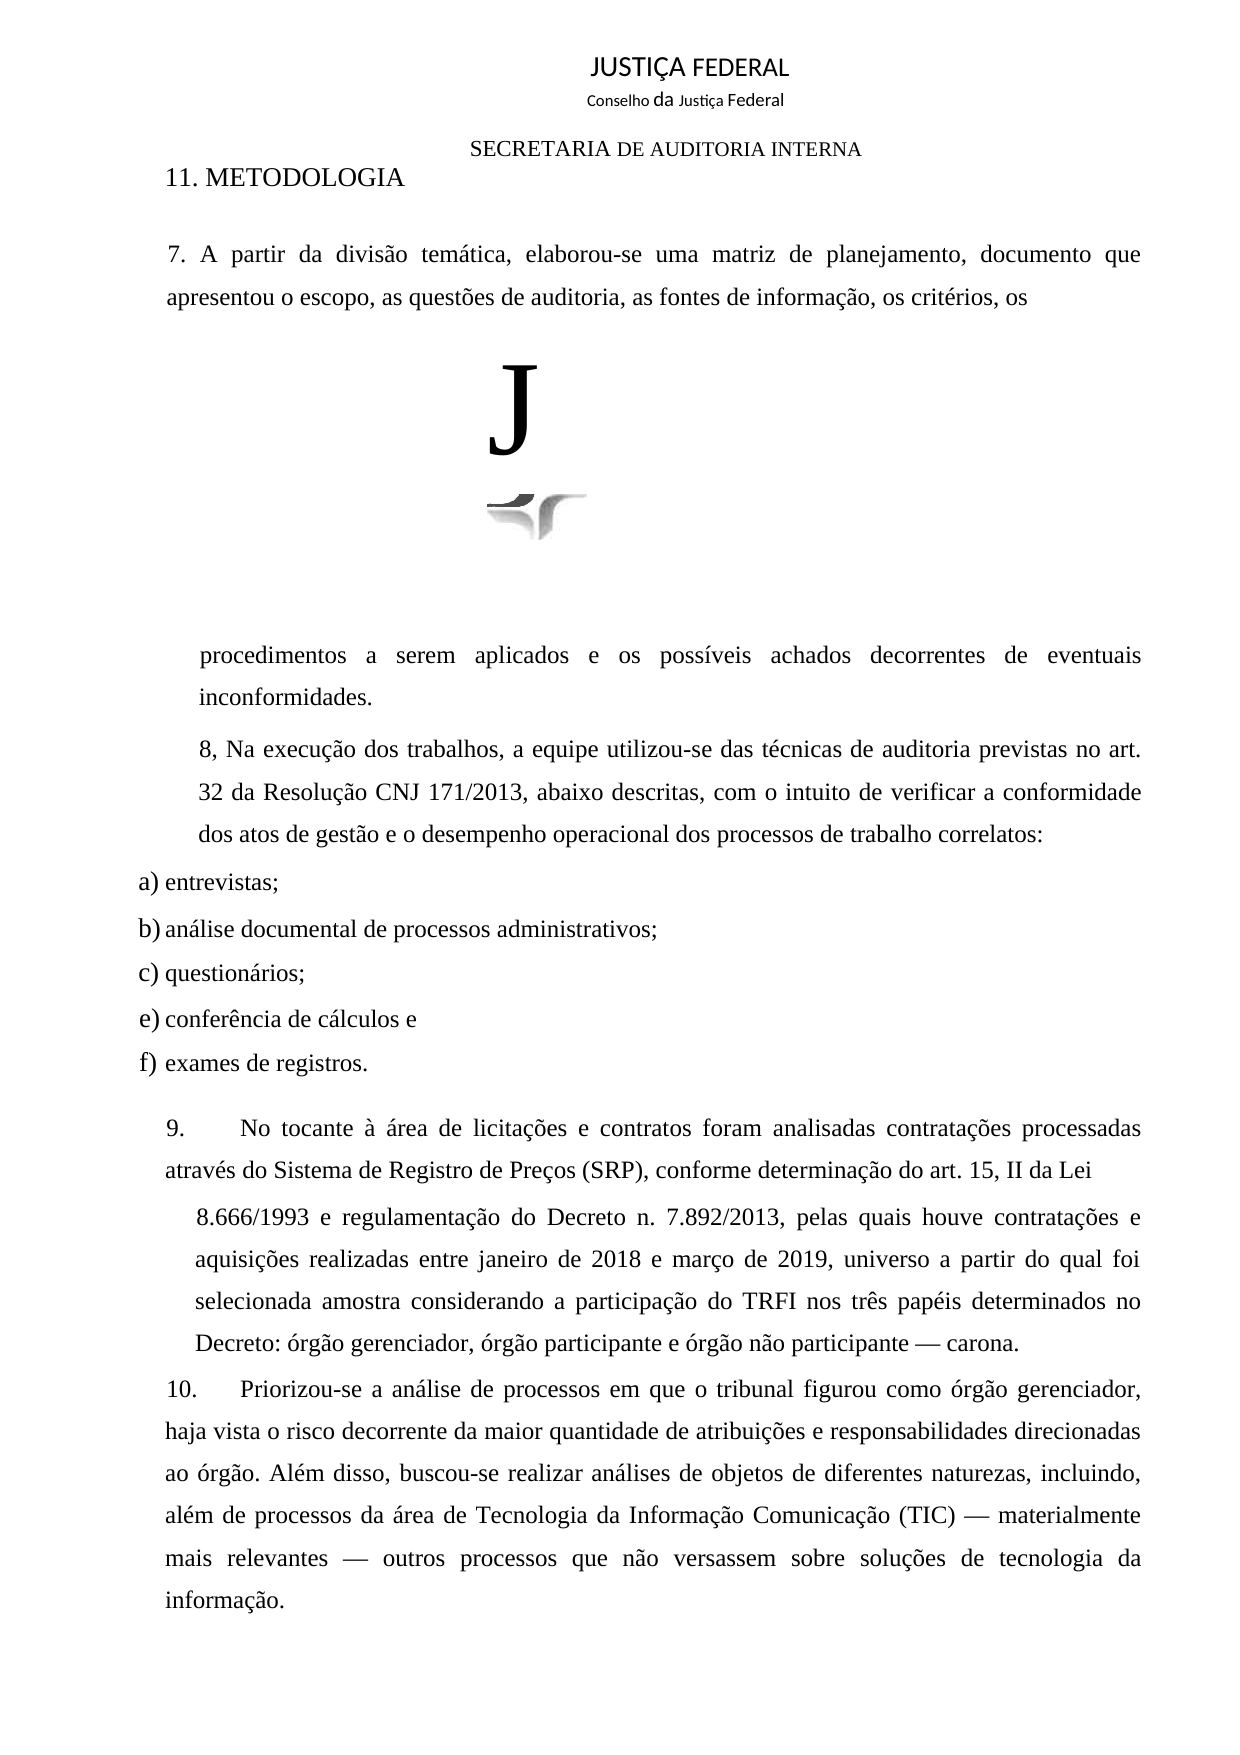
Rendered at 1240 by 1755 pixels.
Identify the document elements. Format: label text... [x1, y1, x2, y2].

list exames de registros. [139, 1046, 1142, 1077]
text 8, Na execução dos trabalhos, a equipe utilizou-se das técnicas de auditoria previstas no art. 32 da Resolução CNJ 171/2013, abaixo descritas, com o intuito de verificar a conformidade dos atos de gestão e o desempenho operacional dos processos de trabalho correlatos: [198, 734, 1142, 847]
list Priorizou-se a análise de processos em que o tribunal figurou como órgão gerenciador, haja vista o risco decorrente da maior quantidade de atribuições e responsabilidades direcionadas ao órgão. Além disso, buscou-se realizar análises de objetos de diferentes naturezas, incluindo, além de processos da área de Tecnologia da Informação Comunicação (TIC) — materialmente mais relevantes — outros processos que não versassem sobre soluções de tecnologia da informação. [165, 1374, 1142, 1613]
list entrevistas; [138, 865, 1142, 897]
list análise documental de processos administrativos; [138, 912, 1142, 943]
text 7. A partir da divisão temática, elaborou-se uma matriz de planejamento, documento que apresentou o escopo, as questões de auditoria, as fontes de informação, os critérios, os [166, 239, 1142, 310]
text 8.666/1993 e regulamentação do Decreto n. 7.892/2013, pelas quais houve contratações e aquisições realizadas entre janeiro de 2018 e março de 2019, universo a partir do qual foi selecionada amostra considerando a participação do TRFI nos três papéis determinados no Decreto: órgão gerenciador, órgão participante e órgão não participante — carona. [195, 1202, 1142, 1357]
list questionários; [138, 956, 1142, 987]
text J [487, 328, 1142, 484]
list No tocante à área de licitações e contratos foram analisadas contratações processadas através do Sistema de Registro de Preços (SRP), conforme determinação do art. 15, II da Lei [165, 1113, 1142, 1184]
text 11. METODOLOGIA [164, 161, 1142, 192]
text procedimentos a serem aplicados e os possíveis achados decorrentes de eventuais inconformidades. [198, 640, 1142, 711]
list conferência de cálculos e [139, 1002, 1142, 1033]
